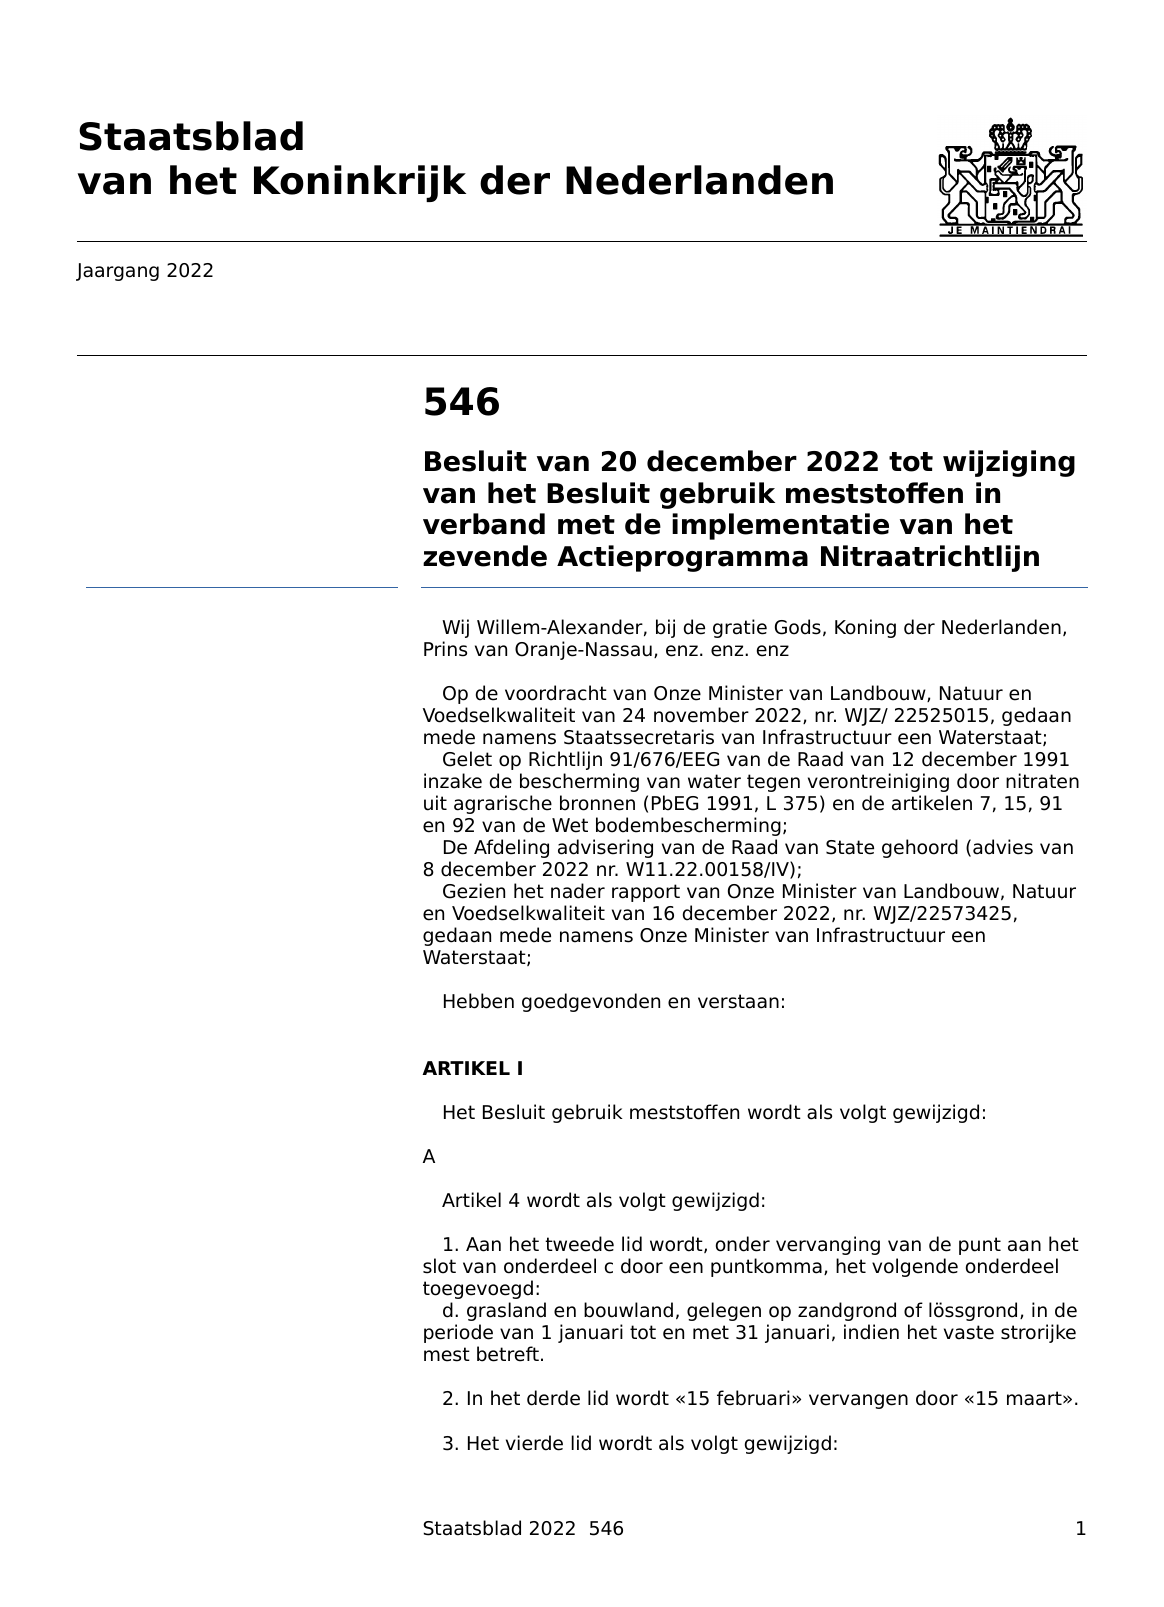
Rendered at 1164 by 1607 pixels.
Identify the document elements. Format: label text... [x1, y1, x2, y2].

text Gelet op Richtlijn 91/676/EEG van de Raad van 12 december 1991 inzake de bescherming van water tegen verontreiniging door nitraten uit agrarische bronnen (PbEG 1991, L 375) en de artikelen 7, 15, 91 en 92 van de Wet bodembescherming; [422, 749, 1087, 837]
text Wij Willem-Alexander, bij de gratie Gods, Koning der Nederlanden, Prins van Oranje-Nassau, enz. enz. enz [422, 617, 1087, 661]
text Hebben goedgevonden en verstaan: [422, 991, 1087, 1013]
table_header Staatsblad van het Koninkrijk der Nederlanden [77, 100, 886, 241]
text Op de voordracht van Onze Minister van Landbouw, Natuur en Voedselkwaliteit van 24 november 2022, nr. WJZ/ 22525015, gedaan mede namens Staatssecretaris van Infrastructuur een Waterstaat; [422, 683, 1087, 749]
table_header [886, 100, 1087, 241]
text De Afdeling advisering van de Raad van State gehoord (advies van 8 december 2022 nr. W11.22.00158/IV); [422, 837, 1087, 881]
text Het Besluit gebruik meststoffen wordt als volgt gewijzigd: [422, 1102, 1087, 1124]
text 1. Aan het tweede lid wordt, onder vervanging van de punt aan het slot van onderdeel c door een puntkomma, het volgende onderdeel toegevoegd: [422, 1234, 1087, 1300]
text Artikel 4 wordt als volgt gewijzigd: [422, 1190, 1087, 1212]
text Besluit van 20 december 2022 tot wijziging van het Besluit gebruik meststoffen in verband met de implementatie van het zevende Actieprogramma Nitraatrichtlijn [422, 447, 1087, 573]
picture [936, 115, 1087, 240]
text 3. Het vierde lid wordt als volgt gewijzigd: [422, 1432, 1087, 1454]
text Gezien het nader rapport van Onze Minister van Landbouw, Natuur en Voedselkwaliteit van 16 december 2022, nr. WJZ/22573425, gedaan mede namens Onze Minister van Infrastructuur een Waterstaat; [422, 881, 1087, 969]
text 2. In het derde lid wordt «15 februari» vervangen door «15 maart». [422, 1388, 1087, 1410]
table_cell Jaargang 2022 [77, 242, 1087, 355]
text d. grasland en bouwland, gelegen op zandgrond of lössgrond, in de periode van 1 januari tot en met 31 januari, indien het vaste strorijke mest betreft. [422, 1300, 1087, 1366]
subtitle 546 [422, 381, 1087, 424]
subtitle ARTIKEL I [422, 1058, 1087, 1079]
text A [422, 1146, 1087, 1168]
